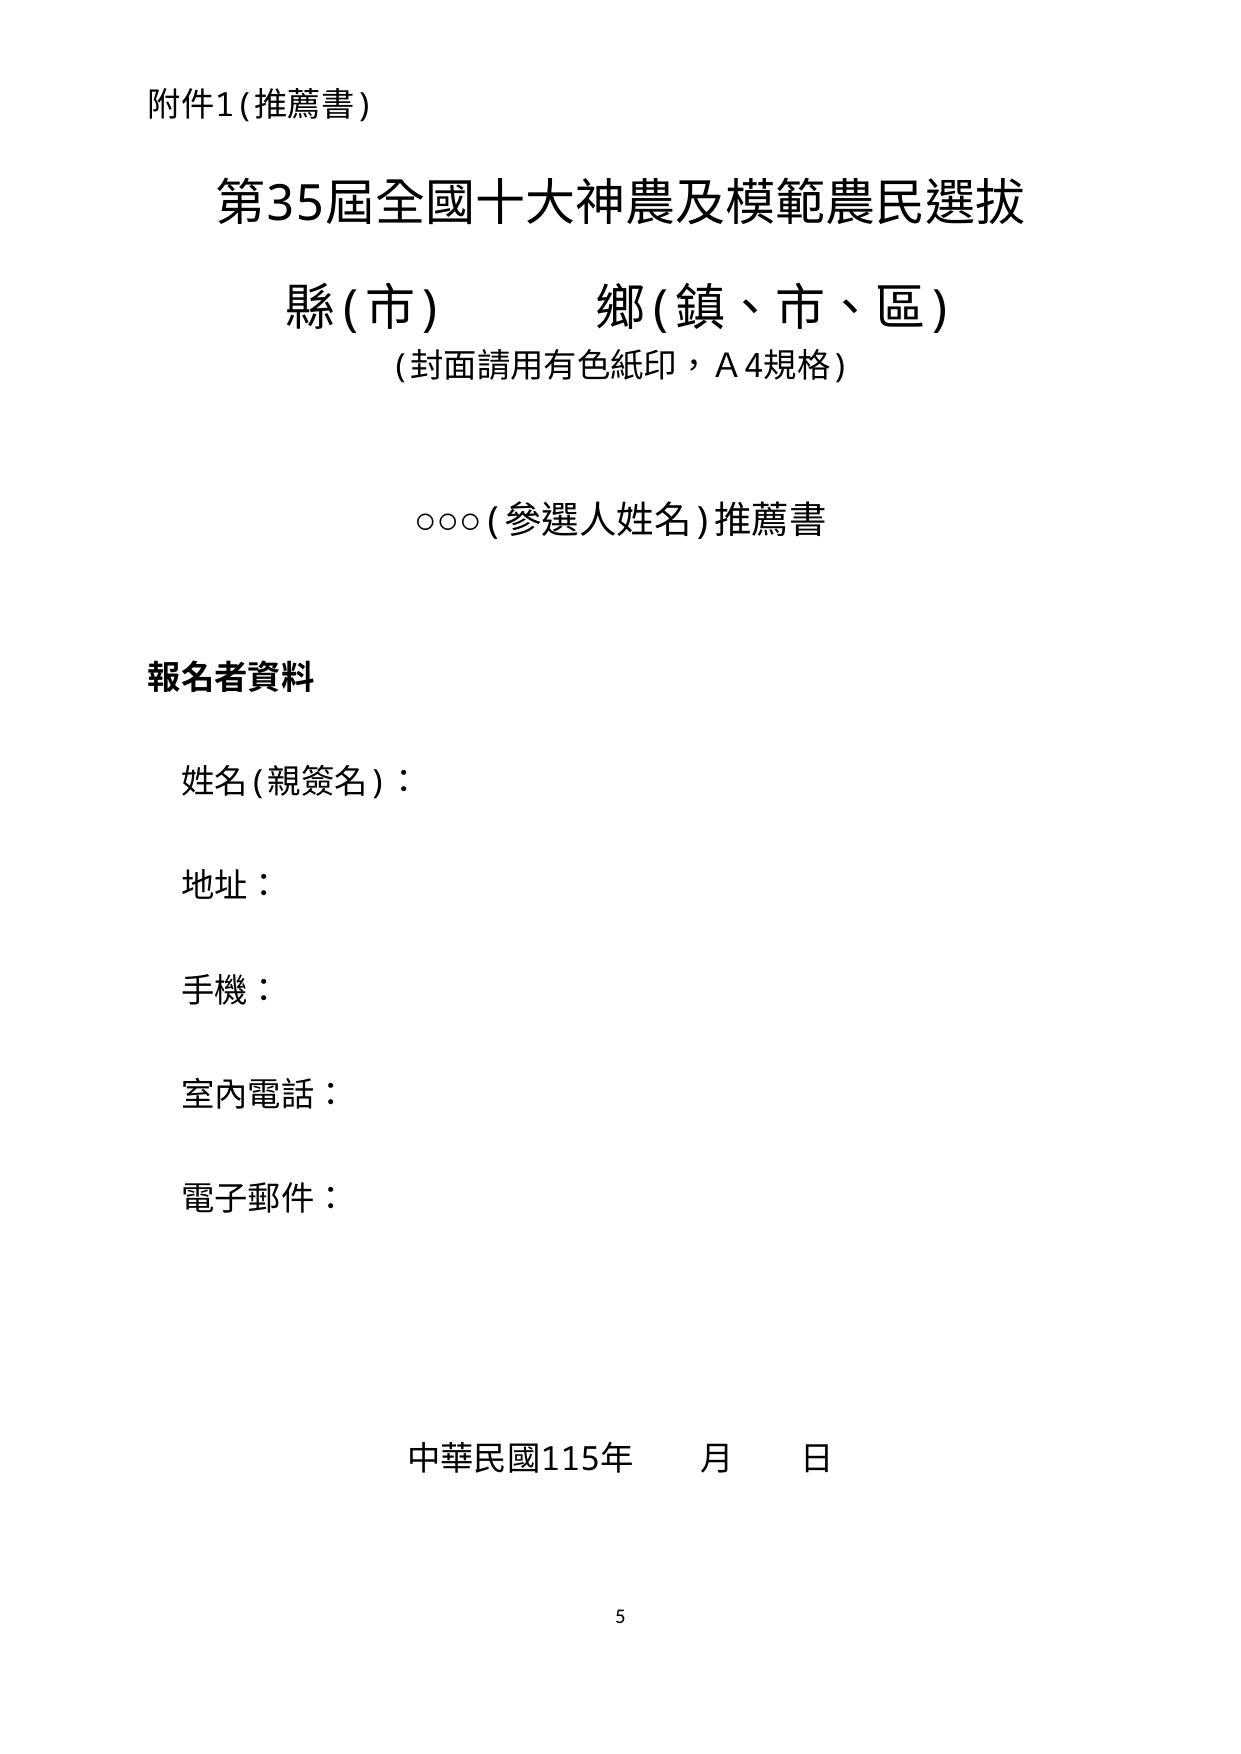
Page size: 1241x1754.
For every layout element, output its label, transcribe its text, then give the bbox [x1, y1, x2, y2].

text 縣(市) 鄉(鎮、市、區) [148, 283, 1093, 335]
text 報名者資料 [148, 648, 1093, 700]
text 地址： [148, 856, 1093, 908]
text ○○○(參選人姓名)推薦書 [148, 492, 1093, 544]
text 室內電話： [148, 1064, 1093, 1117]
text 附件1(推薦書) [148, 75, 1093, 127]
text 電子郵件： [148, 1169, 1093, 1221]
text 手機： [148, 960, 1093, 1012]
text (封面請用有色紙印，Ａ4規格) [148, 335, 1093, 387]
text 第35屆全國十大神農及模範農民選拔 [148, 179, 1093, 231]
text 姓名(親簽名)： [148, 752, 1093, 804]
text 中華民國115年 月 日 [148, 1429, 1093, 1481]
